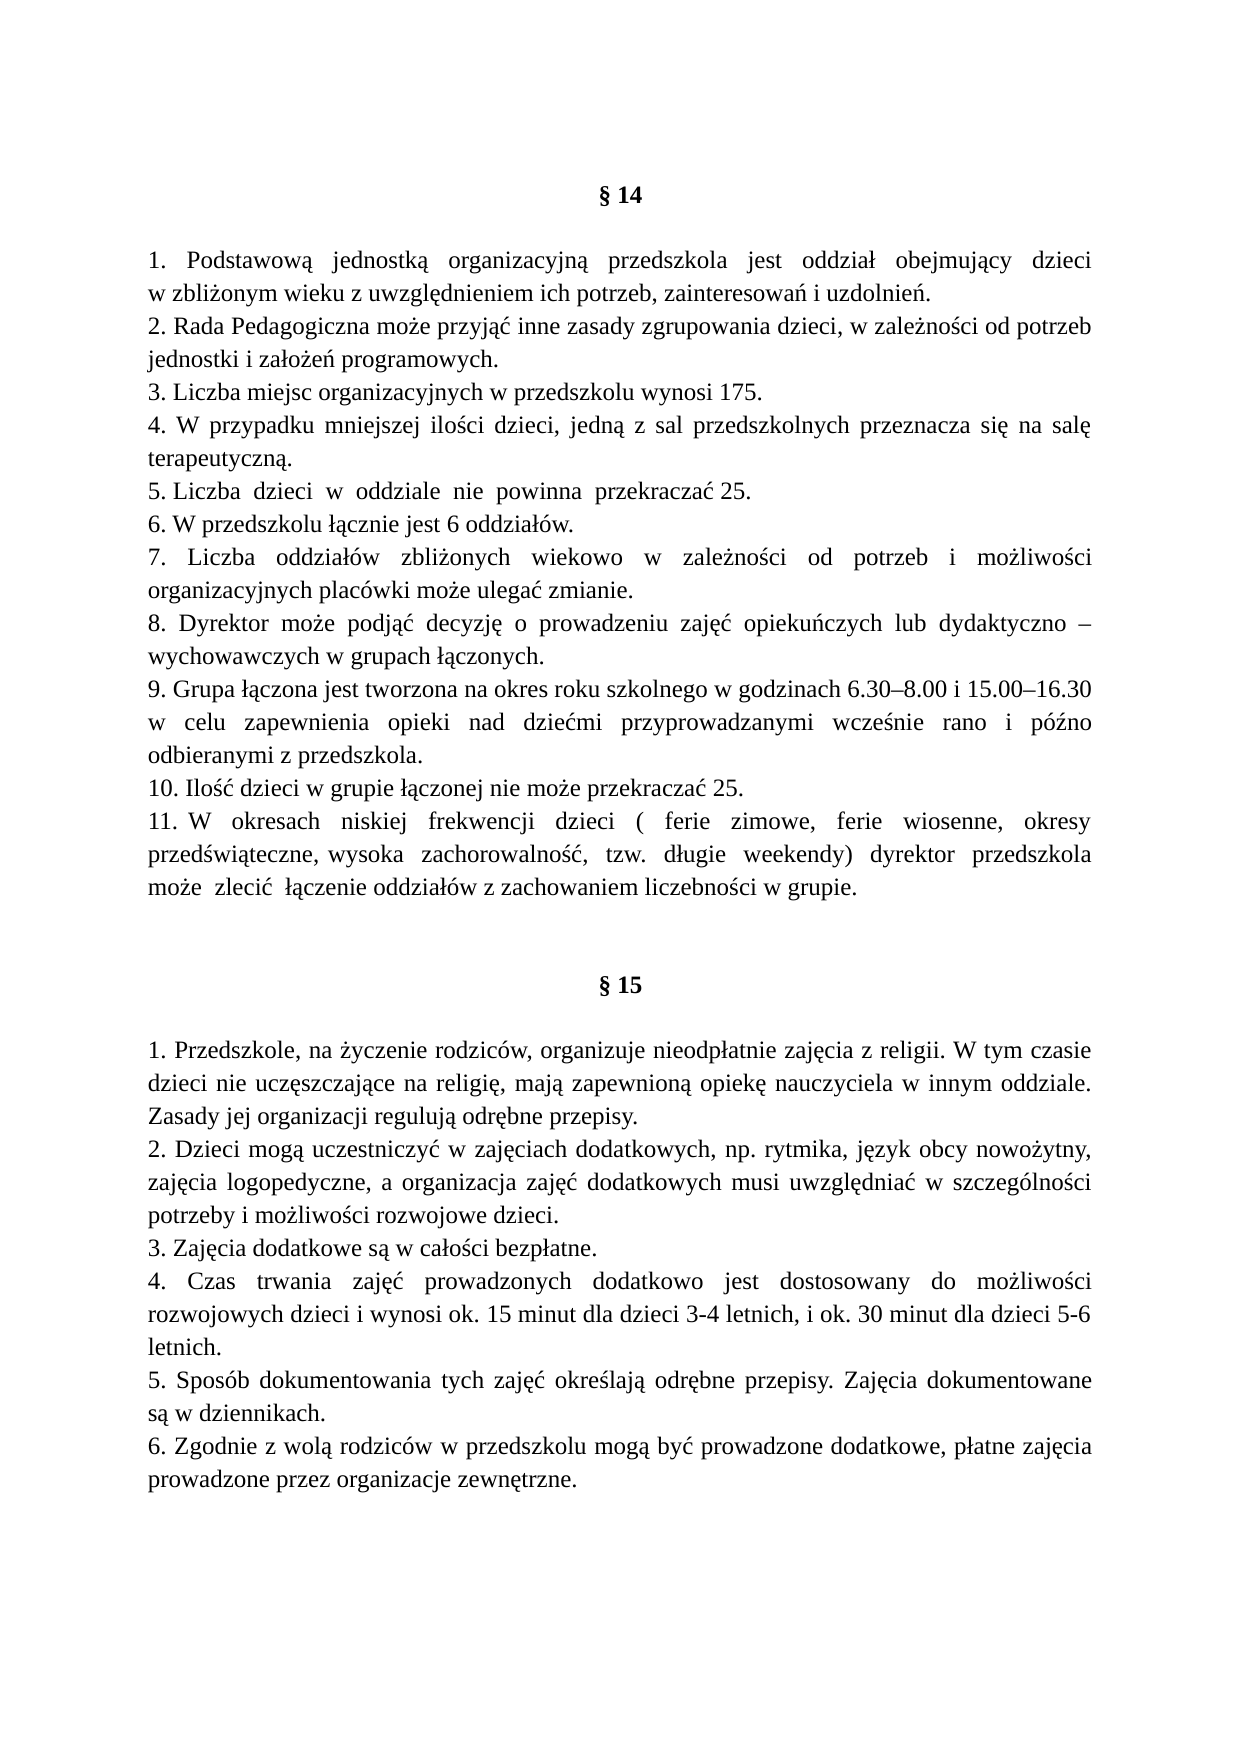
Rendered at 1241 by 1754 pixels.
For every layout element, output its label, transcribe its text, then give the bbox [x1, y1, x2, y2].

text 1. Przedszkole, na życzenie rodziców, organizuje nieodpłatnie zajęcia z religii. W tym czasie dzieci nie uczęszczające na religię, mają zapewnioną opiekę nauczyciela w innym oddziale. Zasady jej organizacji regulują odrębne przepisy. [148, 1035, 1093, 1130]
text 10. Ilość dzieci w grupie łączonej nie może przekraczać 25. [148, 773, 1093, 802]
text 5. Liczba dzieci w oddziale nie powinna przekraczać 25. [148, 476, 1093, 505]
text 4. Czas trwania zajęć prowadzonych dodatkowo jest dostosowany do możliwości rozwojowych dzieci i wynosi ok. 15 minut dla dzieci 3-4 letnich, i ok. 30 minut dla dzieci 5-6 letnich. [148, 1266, 1093, 1361]
text § 15 [148, 970, 1093, 998]
text 11. W okresach niskiej frekwencji dzieci ( ferie zimowe, ferie wiosenne, okresy przedświąteczne, wysoka zachorowalność, tzw. długie weekendy) dyrektor przedszkola może zlecić łączenie oddziałów z zachowaniem liczebności w grupie. [148, 806, 1093, 901]
text 2. Dzieci mogą uczestniczyć w zajęciach dodatkowych, np. rytmika, język obcy nowożytny, zajęcia logopedyczne, a organizacja zajęć dodatkowych musi uwzględniać w szczególności potrzeby i możliwości rozwojowe dzieci. [148, 1134, 1093, 1229]
text 9. Grupa łączona jest tworzona na okres roku szkolnego w godzinach 6.30–8.00 i 15.00–16.30 w celu zapewnienia opieki nad dziećmi przyprowadzanymi wcześnie rano i późno odbieranymi z przedszkola. [148, 674, 1093, 769]
text 7. Liczba oddziałów zbliżonych wiekowo w zależności od potrzeb i możliwości organizacyjnych placówki może ulegać zmianie. [148, 542, 1093, 604]
text § 14 [148, 180, 1093, 208]
text 6. W przedszkolu łącznie jest 6 oddziałów. [148, 509, 1093, 538]
text 2. Rada Pedagogiczna może przyjąć inne zasady zgrupowania dzieci, w zależności od potrzeb jednostki i założeń programowych. [148, 311, 1093, 373]
text 1. Podstawową jednostką organizacyjną przedszkola jest oddział obejmujący dzieci w zbliżonym wieku z uwzględnieniem ich potrzeb, zainteresowań i uzdolnień. [148, 245, 1093, 307]
text 8. Dyrektor może podjąć decyzję o prowadzeniu zajęć opiekuńczych lub dydaktyczno –wychowawczych w grupach łączonych. [148, 608, 1093, 670]
text 5. Sposób dokumentowania tych zajęć określają odrębne przepisy. Zajęcia dokumentowane są w dziennikach. [148, 1365, 1093, 1427]
text 3. Zajęcia dodatkowe są w całości bezpłatne. [148, 1233, 1093, 1262]
text 3. Liczba miejsc organizacyjnych w przedszkolu wynosi 175. [148, 377, 1093, 406]
text 6. Zgodnie z wolą rodziców w przedszkolu mogą być prowadzone dodatkowe, płatne zajęcia prowadzone przez organizacje zewnętrzne. [148, 1431, 1093, 1493]
text 4. W przypadku mniejszej ilości dzieci, jedną z sal przedszkolnych przeznacza się na salę terapeutyczną. [148, 410, 1093, 472]
